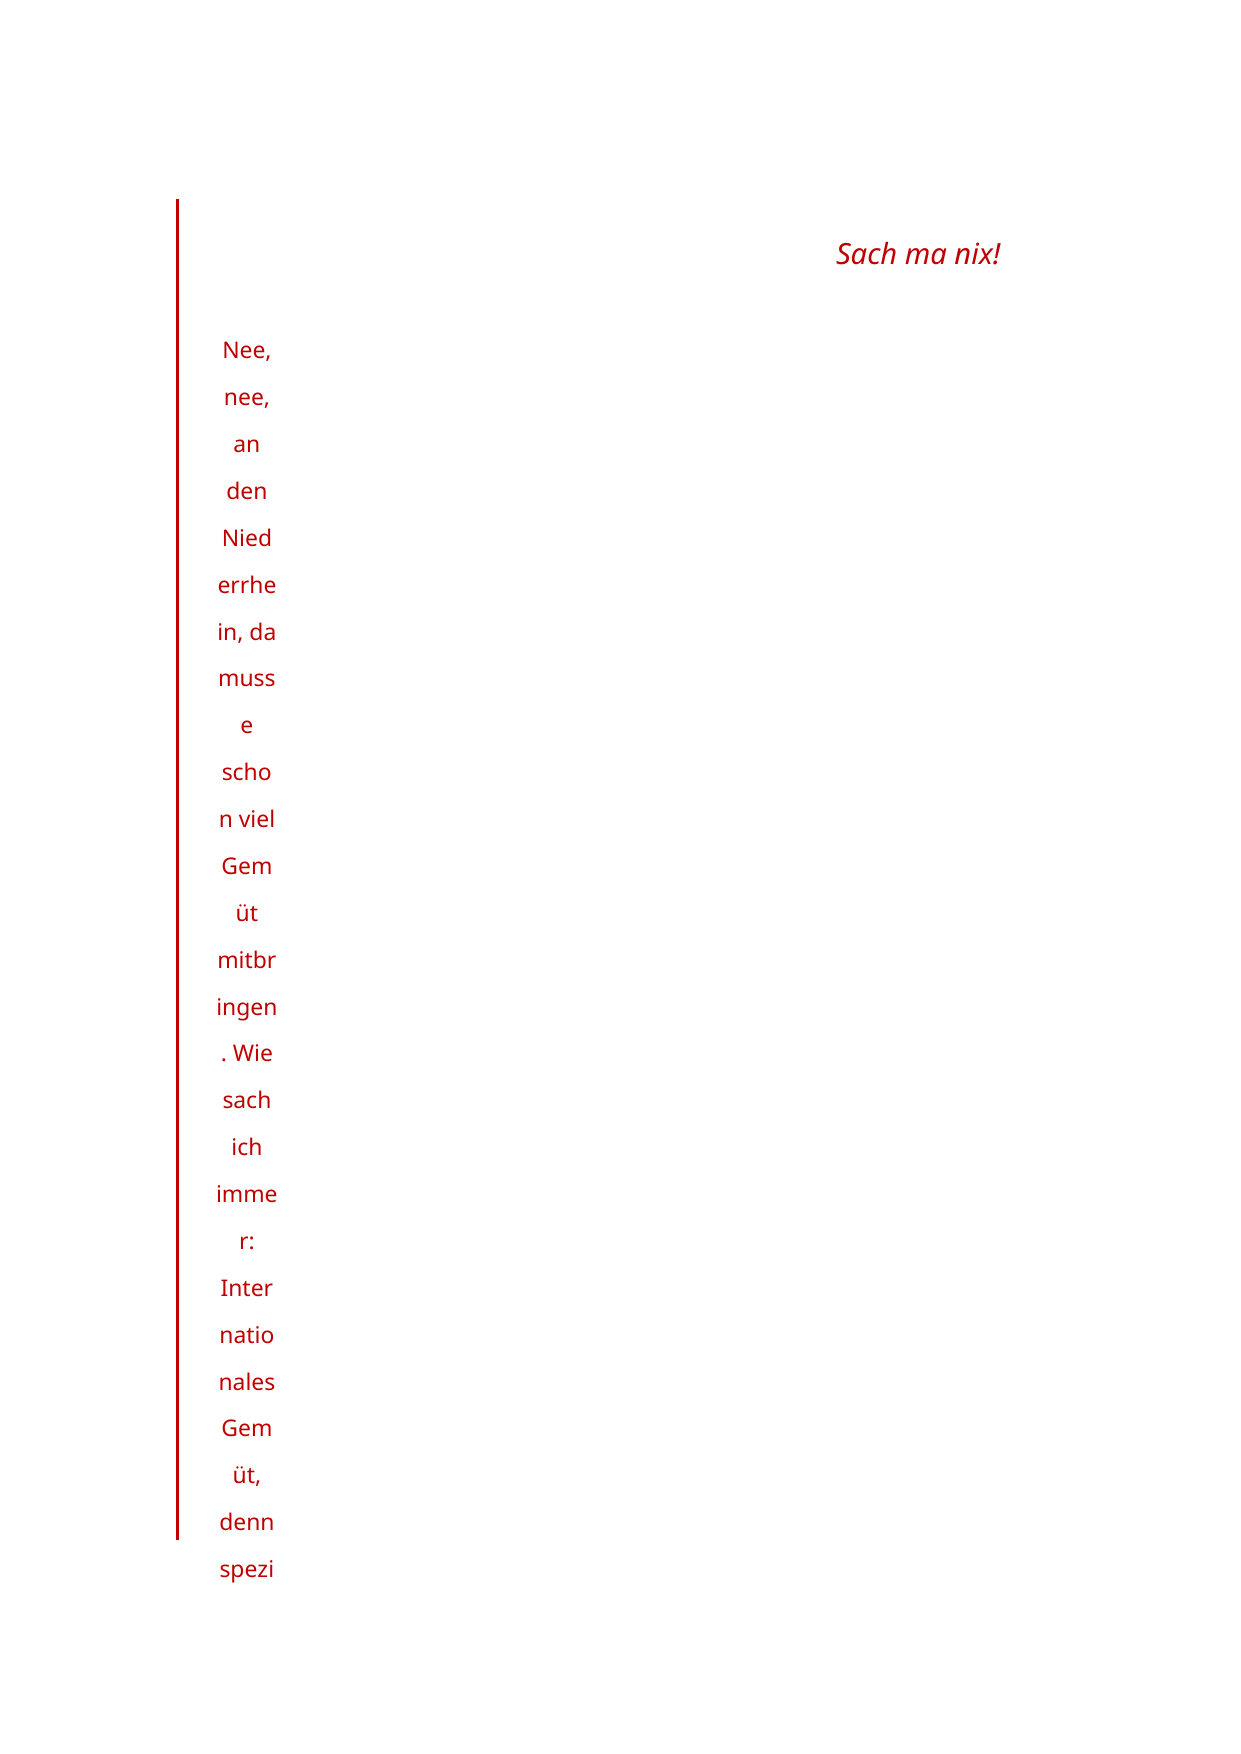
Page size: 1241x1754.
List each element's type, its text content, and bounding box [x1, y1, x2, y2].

table_header Nee, nee, an den Niederrhein, da musse schon viel Gemüt mitbringen. Wie sach ich immer: Internationales Gemüt, denn speziell der Niederrheiner stammt ja von allen Menschen ab. Dat hab ich schon mal in Kleve vor Jahren in einem Vortrag gesacht. Also gut: Die Schönheit des Niederrheins, mein ich immer, dat is nich sone Angelegenheit, so wie man sacht, Gott is die Frau schön. Das geht tiefer. Dat krisse fast gar nich raus, warum dat so is. Auf den ersten Blick schon gar nicht. Muss ja auch nicht sein, sach ich immer, dat wär ja ne langweilige Schönheit. Nein, der Niederrhein will angeguckt werden. Und dann beginnt die große Liebe. Dat is dat Geheimnis des Niederrheins. Un wer einmal am Niederrhein war, der kommt wieder. Gesammelte Weisheiten von Hanns Dieter Hüsch [179, 199, 316, 1539]
text Sach ma nix! [734, 233, 1106, 273]
table_header Speisekarte [38, 199, 176, 1539]
